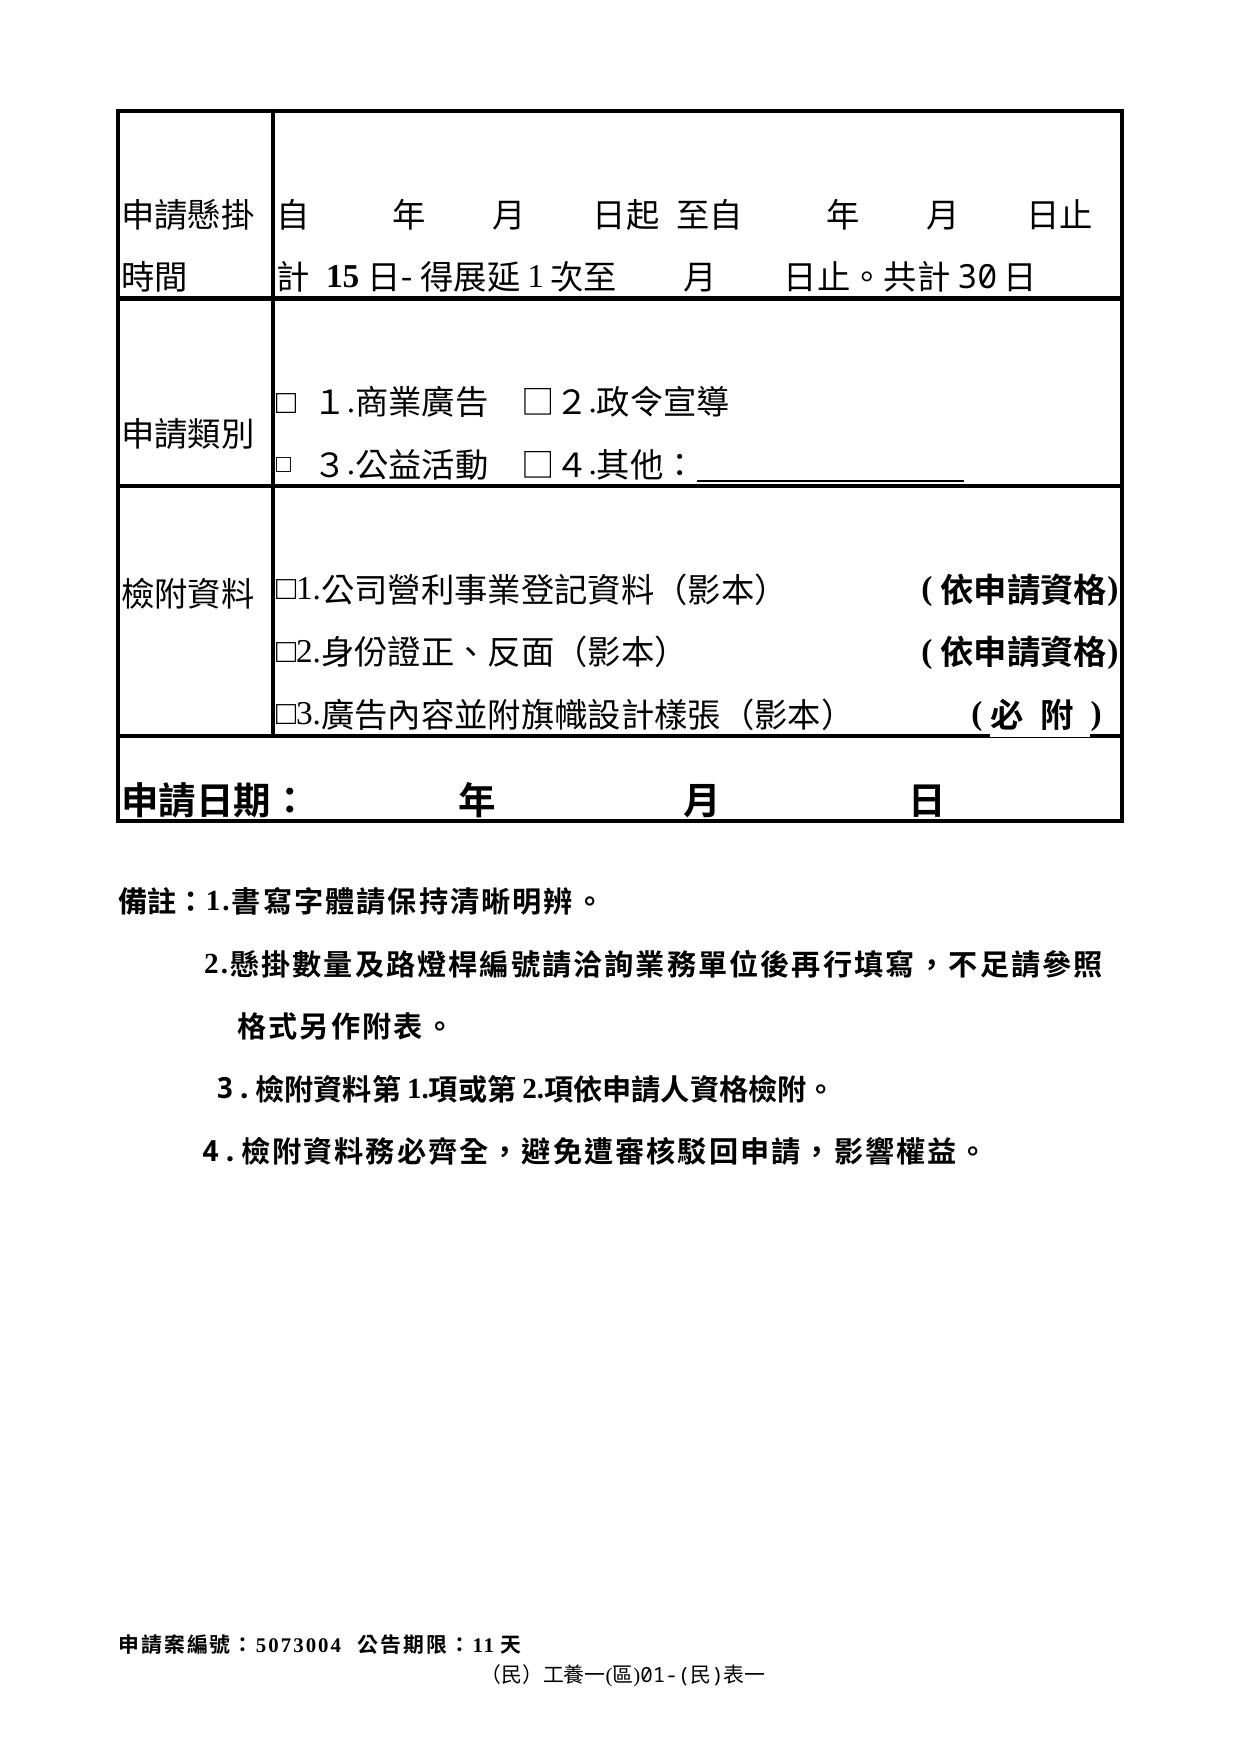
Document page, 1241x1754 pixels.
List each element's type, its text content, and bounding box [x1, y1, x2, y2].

text 備註：1.書寫字體請保持清晰明辨。 [118, 858, 1122, 921]
table_cell 申請懸掛 時間 [120, 113, 271, 296]
table_cell 申請類別 [120, 301, 271, 483]
table_cell □1.公司營利事業登記資料（影本） ( 依申請資格) □2.身份證正、反面（影本） ( 依申請資格) □3.廣告內容並附旗幟設計樣張（影本） ( 必 附 ) [275, 488, 1120, 733]
text 4.檢附資料務必齊全，避免遭審核駁回申請，影響權益。 [118, 1108, 1122, 1171]
text 3.檢附資料第1.項或第2.項依申請人資格檢附。 [118, 1046, 1122, 1108]
table_cell １.商業廣告 □２.政令宣導 ３.公益活動 □４.其他： [275, 301, 1120, 483]
table_cell 檢附資料 [120, 488, 271, 733]
table_cell 申請日期： 年 月 日 [120, 738, 1120, 819]
table_cell 自 年 月 日起 至自 年 月 日止 計 15 日- 得展延1次至 月 日止。共計30日 [275, 113, 1120, 296]
text 2.懸掛數量及路燈桿編號請洽詢業務單位後再行填寫，不足請參照格式另作附表。 [204, 921, 1122, 1046]
